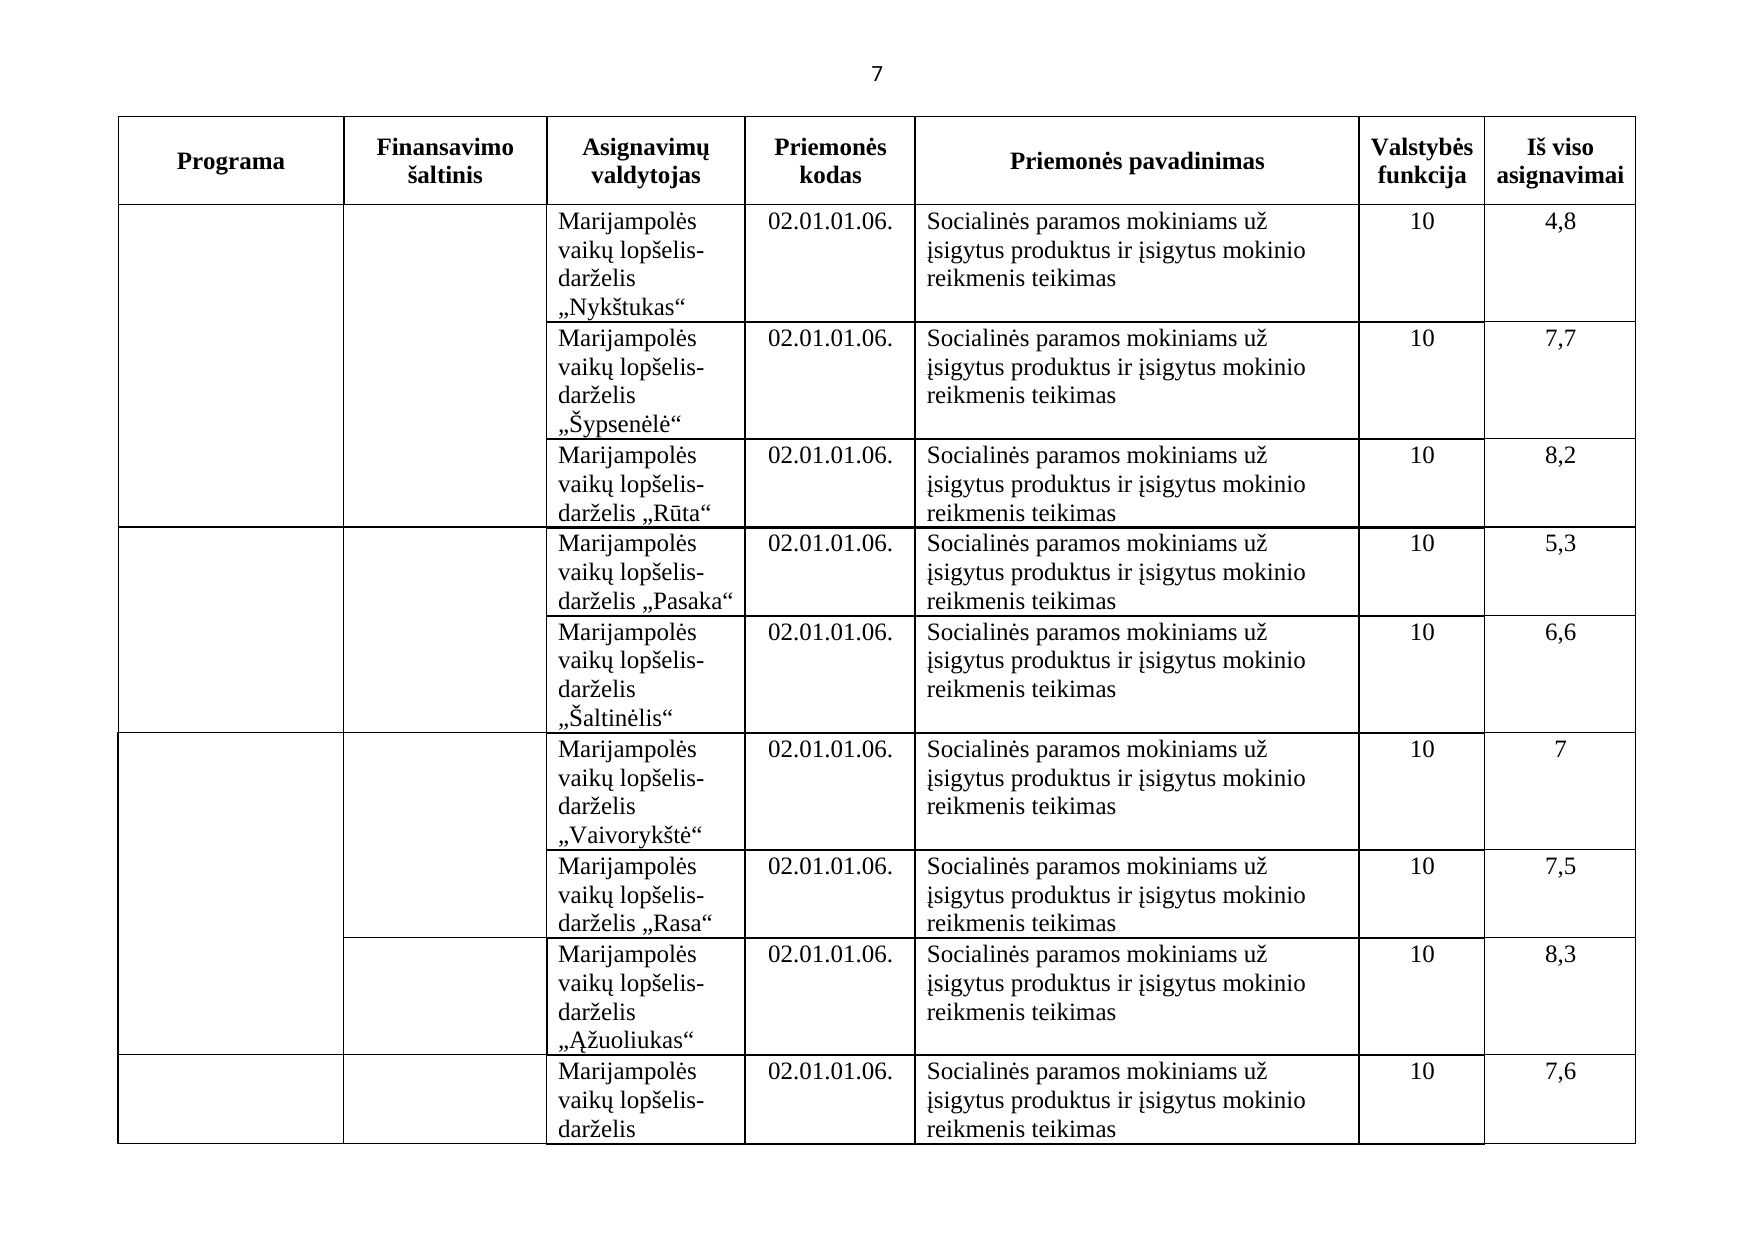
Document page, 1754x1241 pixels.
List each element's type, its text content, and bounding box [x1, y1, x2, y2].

table_cell 02.01.01.06. [746, 323, 914, 438]
table_header Iš viso asignavimai [1485, 117, 1635, 204]
table_cell 8,3 [1485, 938, 1635, 1054]
table_cell 6,6 [1485, 616, 1635, 732]
table_header Priemonės pavadinimas [916, 117, 1358, 204]
table_cell 10 [1360, 1056, 1484, 1143]
table_cell Marijampolės vaikų lopšelis-darželis „Nykštukas“ [547, 205, 744, 321]
table_cell Marijampolės vaikų lopšelis-darželis „Rasa“ [547, 851, 744, 937]
table_cell 10 [1360, 939, 1484, 1054]
table_cell Socialinės paramos mokiniams už įsigytus produktus ir įsigytus mokinio reikmenis teikimas [916, 205, 1358, 321]
table_header Finansavimo šaltinis [345, 117, 546, 204]
table_cell Socialinės paramos mokiniams už įsigytus produktus ir įsigytus mokinio reikmenis teikimas [916, 939, 1358, 1054]
table_cell [344, 1055, 546, 1143]
table_cell Socialinės paramos mokiniams už įsigytus produktus ir įsigytus mokinio reikmenis teikimas [916, 440, 1358, 526]
table_cell Marijampolės vaikų lopšelis-darželis „Vaivorykštė“ [547, 734, 744, 849]
table_cell [344, 938, 546, 1054]
table_cell 10 [1360, 529, 1484, 615]
table_cell 02.01.01.06. [746, 440, 914, 526]
table_cell Socialinės paramos mokiniams už įsigytus produktus ir įsigytus mokinio reikmenis teikimas [916, 851, 1358, 937]
table_cell 10 [1360, 440, 1484, 526]
table_cell 10 [1360, 205, 1484, 321]
table_cell Socialinės paramos mokiniams už įsigytus produktus ir įsigytus mokinio reikmenis teikimas [916, 617, 1358, 732]
table_cell 10 [1360, 617, 1484, 732]
table_cell 7,7 [1485, 322, 1635, 438]
table_cell 02.01.01.06. [746, 1056, 914, 1143]
table_cell 02.01.01.06. [746, 529, 914, 615]
table_cell 10 [1360, 734, 1484, 849]
table_cell Marijampolės vaikų lopšelis-darželis „Pasaka“ [547, 529, 744, 615]
table_cell Marijampolės vaikų lopšelis-darželis „Ąžuoliukas“ [548, 939, 744, 1054]
table_cell 10 [1360, 323, 1484, 438]
table_cell [344, 528, 546, 732]
table_header Programa [119, 117, 343, 204]
table_cell Marijampolės vaikų lopšelis-darželis [547, 1056, 744, 1143]
table_cell [344, 205, 546, 526]
table_cell 5,3 [1485, 528, 1635, 615]
table_cell 10 [1360, 851, 1484, 937]
table_cell 02.01.01.06. [746, 734, 914, 849]
table_cell 02.01.01.06. [746, 939, 914, 1054]
table_cell Socialinės paramos mokiniams už įsigytus produktus ir įsigytus mokinio reikmenis teikimas [916, 529, 1358, 615]
table_cell Socialinės paramos mokiniams už įsigytus produktus ir įsigytus mokinio reikmenis teikimas [916, 734, 1358, 849]
table_cell 7,5 [1485, 850, 1635, 937]
table_cell [119, 733, 343, 1054]
table_cell 7 [1485, 733, 1635, 849]
table_header Asignavimų valdytojas [548, 117, 744, 204]
table_cell [119, 205, 343, 526]
table_cell Socialinės paramos mokiniams už įsigytus produktus ir įsigytus mokinio reikmenis teikimas [916, 1056, 1358, 1143]
table_cell 8,2 [1485, 439, 1635, 526]
table_cell 02.01.01.06. [746, 617, 914, 732]
table_header Priemonės kodas [746, 117, 914, 204]
table_cell Marijampolės vaikų lopšelis-darželis „Rūta“ [547, 440, 744, 526]
table_cell 4,8 [1485, 205, 1635, 321]
table_cell 02.01.01.06. [746, 205, 914, 321]
table_cell 02.01.01.06. [746, 851, 914, 937]
table_cell Marijampolės vaikų lopšelis-darželis „Šaltinėlis“ [547, 617, 744, 732]
table_cell [344, 733, 546, 937]
table_cell Marijampolės vaikų lopšelis-darželis „Šypsenėlė“ [547, 323, 744, 438]
table_header Valstybės funkcija [1360, 117, 1484, 204]
table_cell [119, 528, 343, 732]
table_cell Socialinės paramos mokiniams už įsigytus produktus ir įsigytus mokinio reikmenis teikimas [916, 323, 1358, 438]
table_cell 7,6 [1485, 1055, 1635, 1143]
table_cell [119, 1055, 343, 1143]
